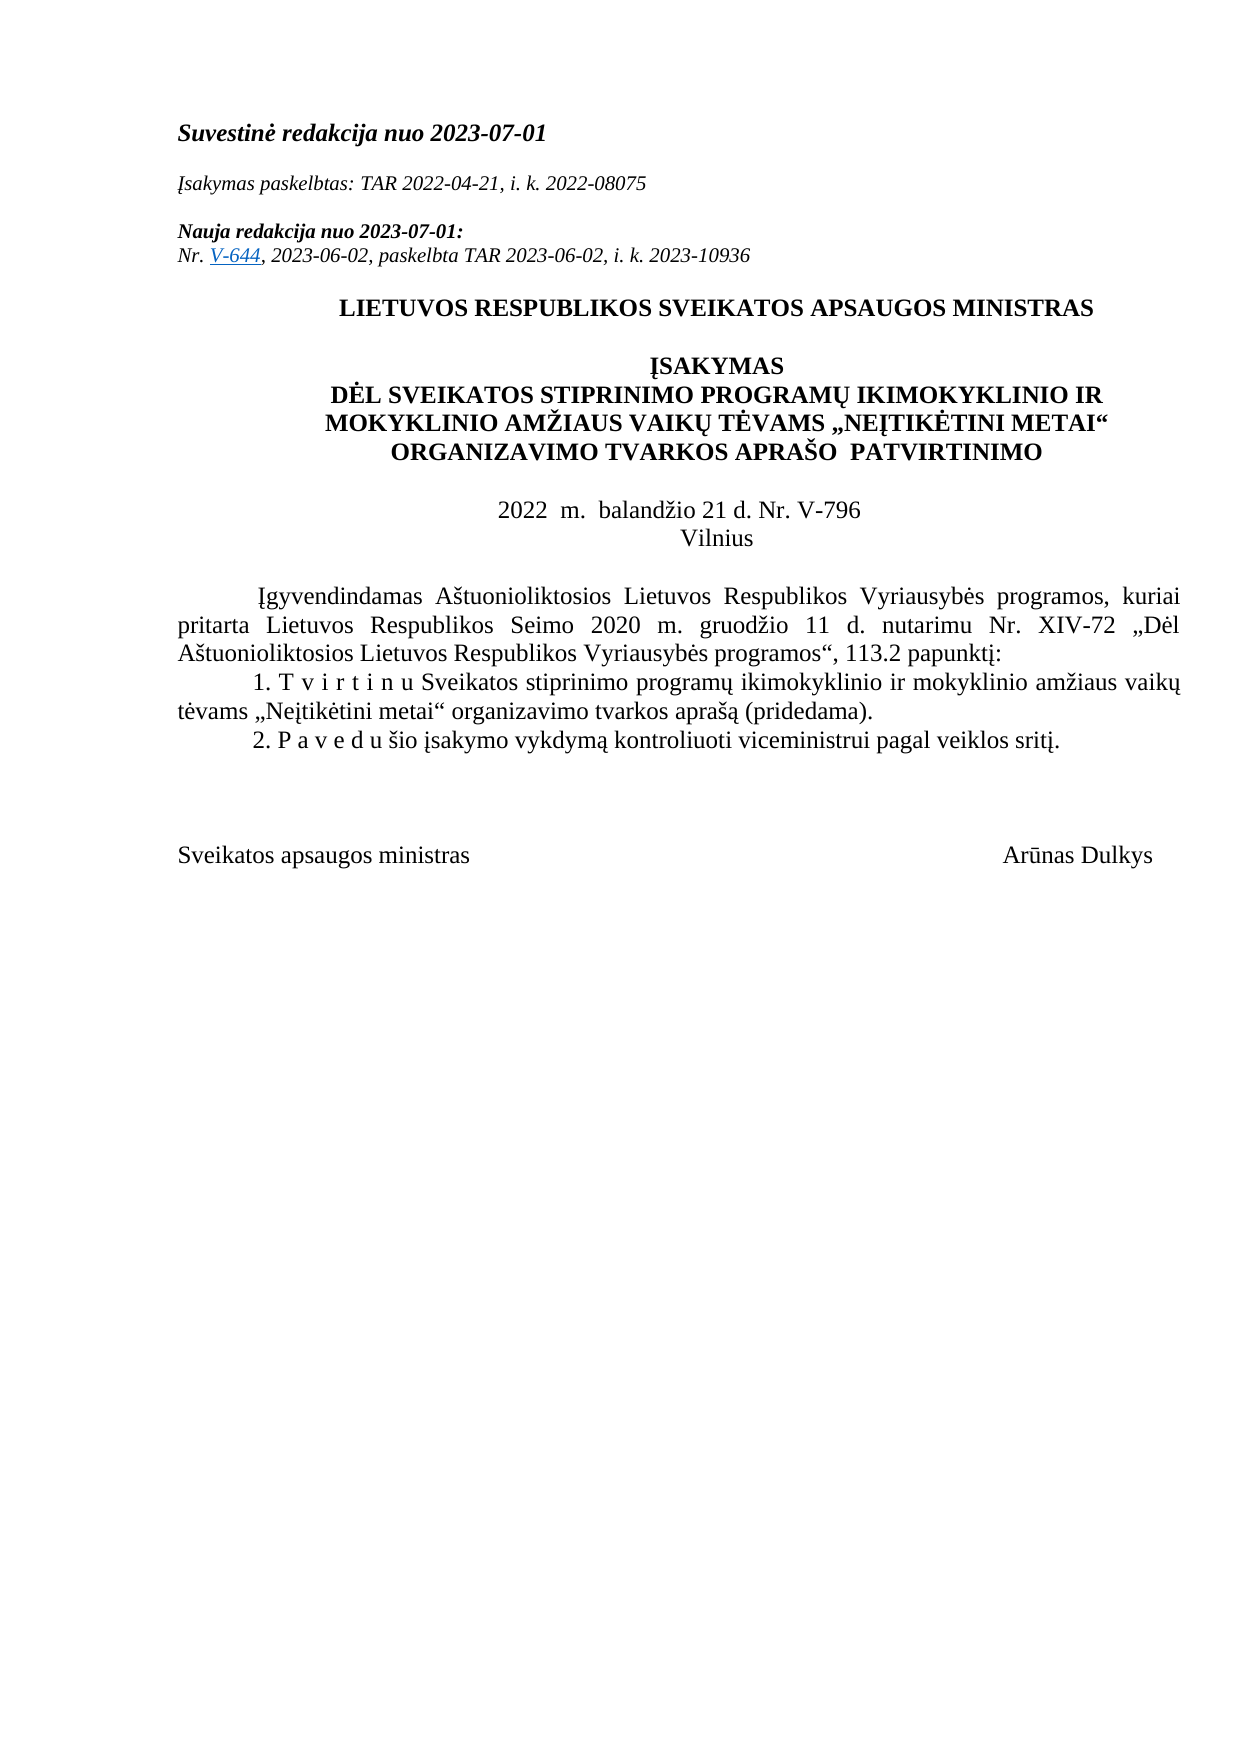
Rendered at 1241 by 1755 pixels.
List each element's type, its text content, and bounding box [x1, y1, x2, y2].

text Nauja redakcija nuo 2023-07-01: [177, 219, 1181, 243]
text 2. P a v e d u šio įsakymo vykdymą kontroliuoti viceministrui pagal veiklos sritį. [177, 725, 1181, 753]
text Suvestinė redakcija nuo 2023-07-01 [177, 118, 1181, 147]
text DĖL SVEIKATOS STIPRINIMO PROGRAMŲ IKIMOKYKLINIO IR MOKYKLINIO AMŽIAUS VAIKŲ TĖVAMS „NEĮTIKĖTINI METAI“ ORGANIZAVIMO TVARKOS APRAŠO PATVIRTINIMO [252, 380, 1181, 466]
text Nr. V-644, 2023-06-02, paskelbta TAR 2023-06-02, i. k. 2023-10936 [177, 243, 1181, 267]
text ĮSAKYMAS [252, 351, 1181, 380]
text 1. T v i r t i n u Sveikatos stiprinimo programų ikimokyklinio ir mokyklinio amžiaus vaikų tėvams „Neįtikėtini metai“ organizavimo tvarkos aprašą (pridedama). [177, 667, 1181, 725]
text 2022 m. balandžio 21 d. Nr. V-796 Vilnius [177, 495, 1181, 552]
text LIETUVOS RESPUBLIKOS SVEIKATOS APSAUGOS MINISTRAS [252, 293, 1181, 322]
text Įgyvendindamas Aštuonioliktosios Lietuvos Respublikos Vyriausybės programos, kuriai pritarta Lietuvos Respublikos Seimo 2020 m. gruodžio 11 d. nutarimu Nr. XIV-72 „Dėl Aštuonioliktosios Lietuvos Respublikos Vyriausybės programos“, 113.2 papunktį: [177, 581, 1181, 667]
text Sveikatos apsaugos ministras Arūnas Dulkys [177, 840, 1181, 868]
text Įsakymas paskelbtas: TAR 2022-04-21, i. k. 2022-08075 [177, 171, 1181, 195]
